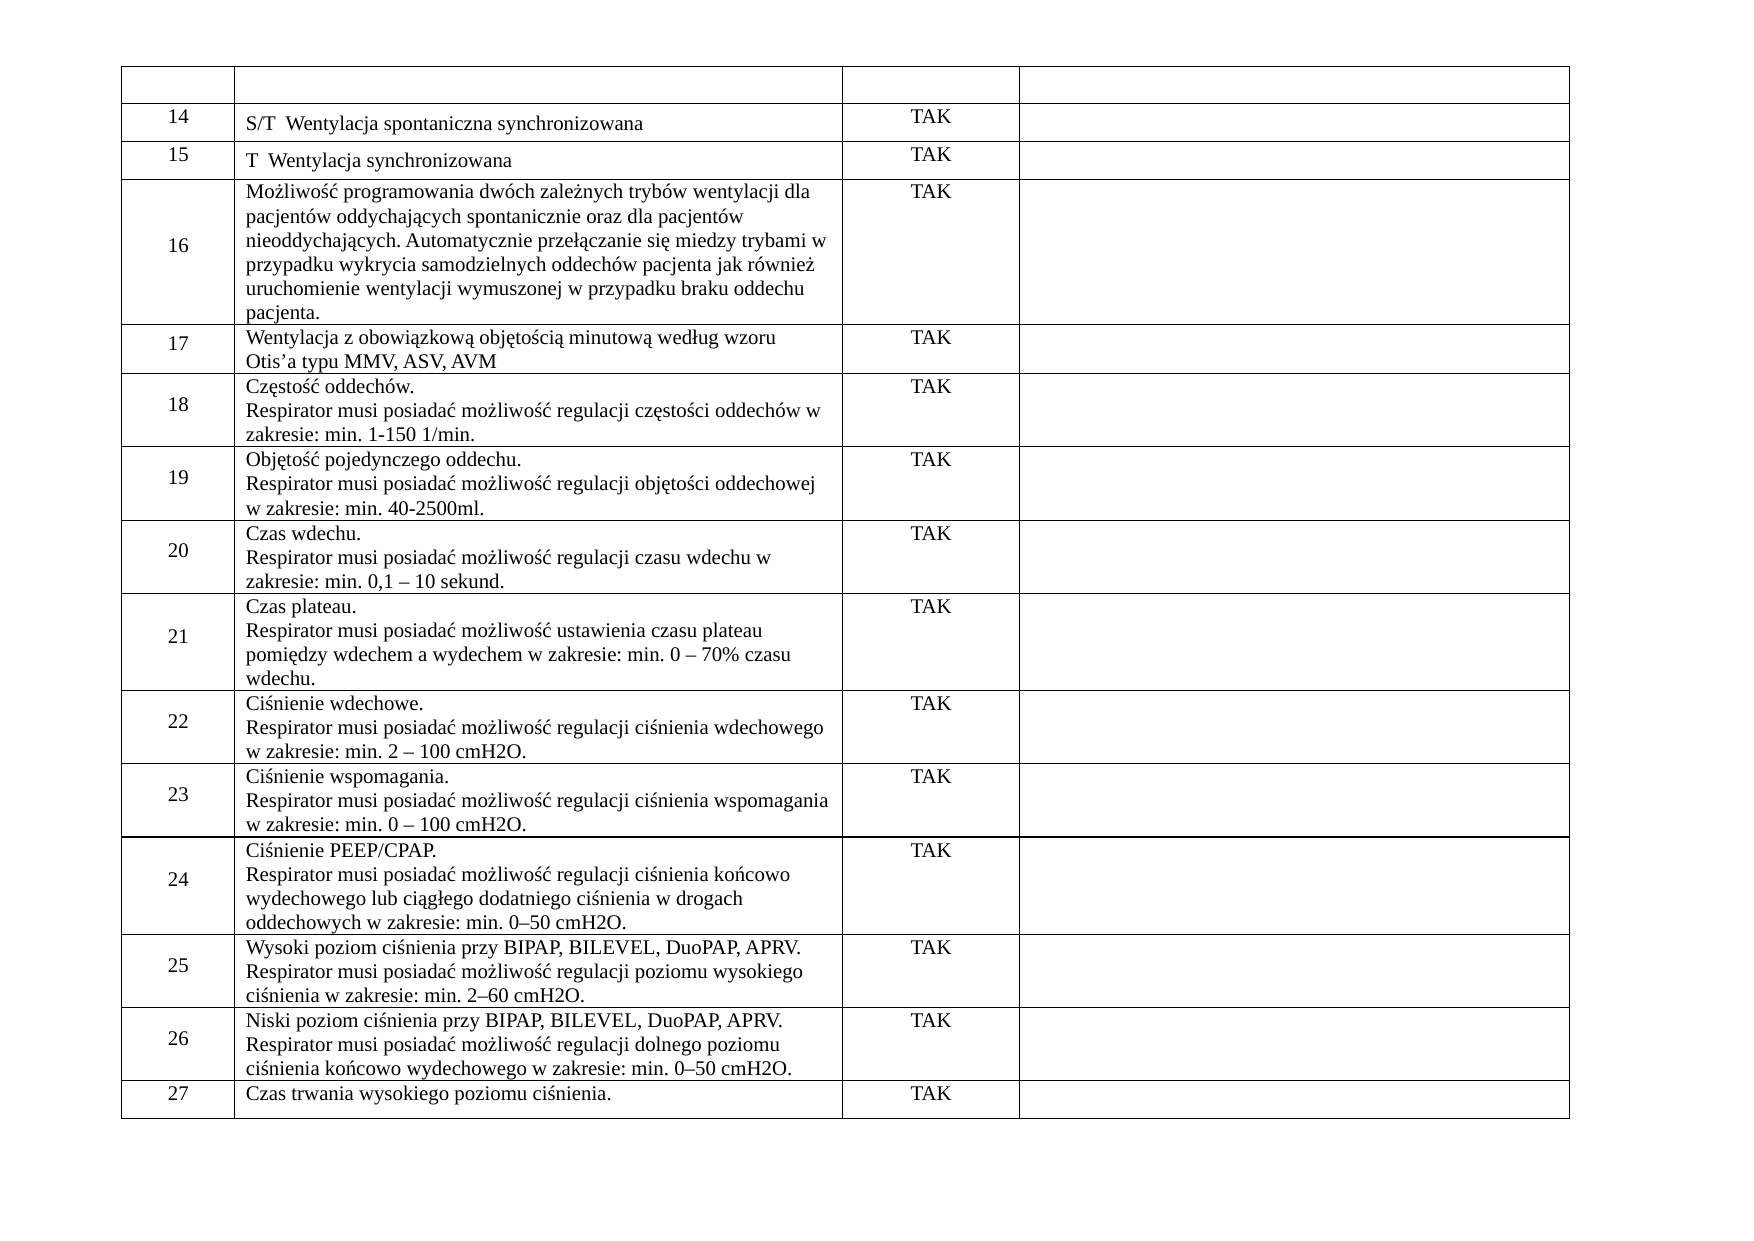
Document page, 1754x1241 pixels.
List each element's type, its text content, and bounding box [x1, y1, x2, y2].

table_cell Objętość pojedynczego oddechu. Respirator musi posiadać możliwość regulacji objętości oddechowej w zakresie: min. 40-2500ml. [235, 447, 842, 519]
table_cell TAK [843, 838, 1019, 934]
table_cell [1020, 691, 1569, 763]
table_cell 22 [122, 691, 234, 763]
table_cell TAK [843, 180, 1019, 324]
table_cell [122, 67, 234, 103]
table_cell [1020, 1081, 1569, 1118]
table_cell 27 [122, 1081, 234, 1118]
table_cell Wysoki poziom ciśnienia przy BIPAP, BILEVEL, DuoPAP, APRV. Respirator musi posiadać możliwość regulacji poziomu wysokiego ciśnienia w zakresie: min. 2–60 cmH2O. [235, 935, 842, 1007]
table_cell TAK [843, 142, 1019, 178]
table_cell Niski poziom ciśnienia przy BIPAP, BILEVEL, DuoPAP, APRV. Respirator musi posiadać możliwość regulacji dolnego poziomu ciśnienia końcowo wydechowego w zakresie: min. 0–50 cmH2O. [235, 1008, 842, 1080]
table_cell [1020, 180, 1569, 324]
table_cell TAK [843, 1081, 1019, 1118]
table_cell [1020, 838, 1569, 934]
table_cell [1020, 374, 1569, 446]
table_cell [1020, 447, 1569, 519]
table_cell 18 [122, 374, 234, 446]
table_cell 24 [122, 838, 234, 934]
table_cell [1020, 594, 1569, 690]
table_cell TAK [843, 374, 1019, 446]
table_cell Możliwość programowania dwóch zależnych trybów wentylacji dla pacjentów oddychających spontanicznie oraz dla pacjentów nieoddychających. Automatycznie przełączanie się miedzy trybami w przypadku wykrycia samodzielnych oddechów pacjenta jak również uruchomienie wentylacji wymuszonej w przypadku braku oddechu pacjenta. [235, 180, 842, 324]
table_cell Czas trwania wysokiego poziomu ciśnienia. [235, 1081, 842, 1118]
table_cell [843, 67, 1019, 103]
table_cell [235, 67, 842, 103]
table_cell Częstość oddechów. Respirator musi posiadać możliwość regulacji częstości oddechów w zakresie: min. 1-150 1/min. [235, 374, 842, 446]
table_cell 20 [122, 521, 234, 593]
table_cell [1020, 104, 1569, 141]
table_cell 17 [122, 325, 234, 373]
table_cell [1020, 935, 1569, 1007]
table_cell TAK [843, 764, 1019, 836]
table_cell [1020, 521, 1569, 593]
table_cell [1020, 67, 1569, 103]
table_cell [1020, 764, 1569, 836]
table_cell T Wentylacja synchronizowana [235, 142, 842, 178]
table_cell 23 [122, 764, 234, 836]
table_cell Ciśnienie PEEP/CPAP. Respirator musi posiadać możliwość regulacji ciśnienia końcowo wydechowego lub ciągłego dodatniego ciśnienia w drogach oddechowych w zakresie: min. 0–50 cmH2O. [235, 838, 842, 934]
table_cell TAK [843, 1008, 1019, 1080]
table_cell 15 [122, 142, 234, 178]
table_cell TAK [843, 935, 1019, 1007]
table_cell TAK [843, 325, 1019, 373]
table_cell 16 [122, 180, 234, 324]
table_cell 19 [122, 447, 234, 519]
table_cell TAK [843, 104, 1019, 141]
table_cell TAK [843, 594, 1019, 690]
table_cell [1020, 1008, 1569, 1080]
table_cell 25 [122, 935, 234, 1007]
table_cell Wentylacja z obowiązkową objętością minutową według wzoru Otis’a typu MMV, ASV, AVM [235, 325, 842, 373]
table_cell Ciśnienie wdechowe. Respirator musi posiadać możliwość regulacji ciśnienia wdechowego w zakresie: min. 2 – 100 cmH2O. [235, 691, 842, 763]
table_cell 14 [122, 104, 234, 141]
table_cell TAK [843, 447, 1019, 519]
table_cell Czas wdechu. Respirator musi posiadać możliwość regulacji czasu wdechu w zakresie: min. 0,1 – 10 sekund. [235, 521, 842, 593]
table_cell Ciśnienie wspomagania. Respirator musi posiadać możliwość regulacji ciśnienia wspomagania w zakresie: min. 0 – 100 cmH2O. [235, 764, 842, 836]
table_cell S/T Wentylacja spontaniczna synchronizowana [235, 104, 842, 141]
table_cell [1020, 325, 1569, 373]
table_cell 21 [122, 594, 234, 690]
table_cell TAK [843, 691, 1019, 763]
table_cell Czas plateau. Respirator musi posiadać możliwość ustawienia czasu plateau pomiędzy wdechem a wydechem w zakresie: min. 0 – 70% czasu wdechu. [235, 594, 842, 690]
table_cell 26 [122, 1008, 234, 1080]
table_cell TAK [843, 521, 1019, 593]
table_cell [1020, 142, 1569, 178]
